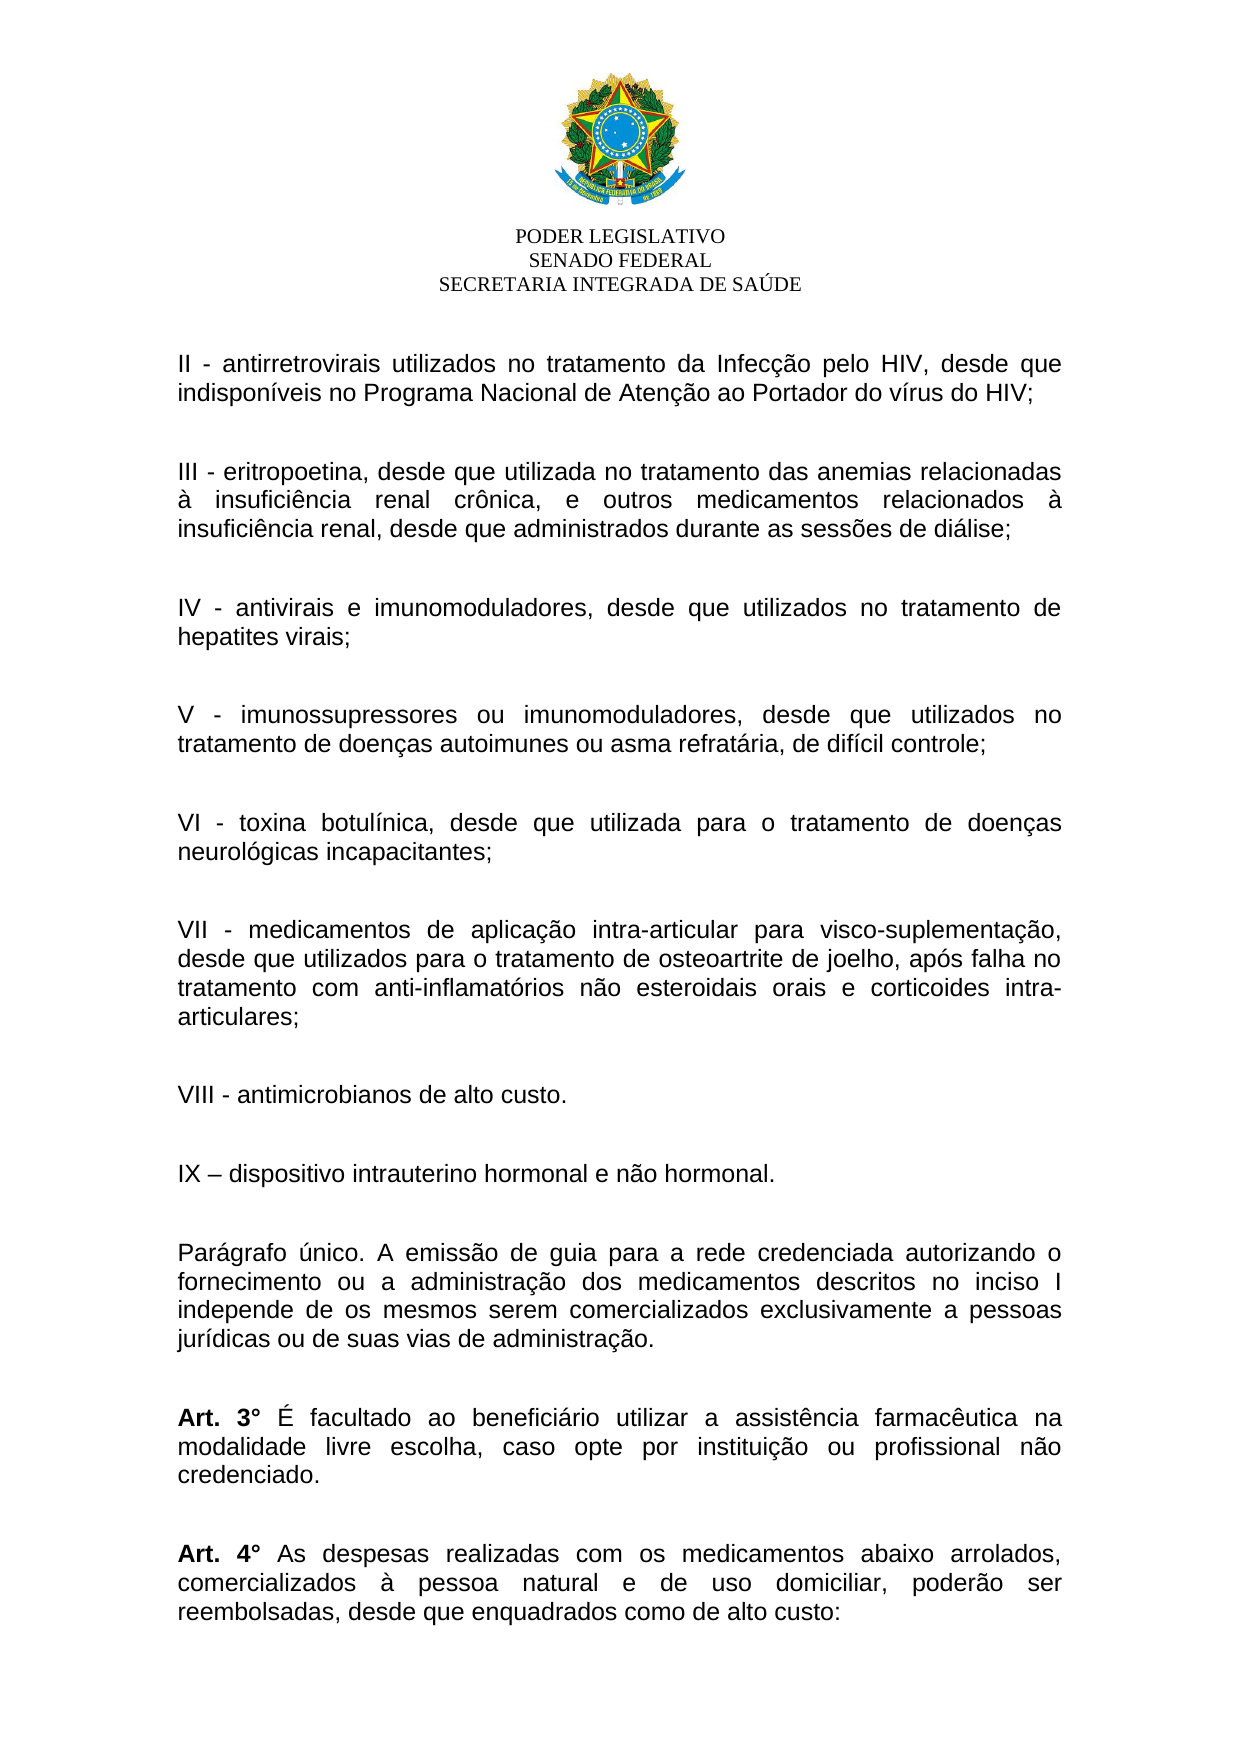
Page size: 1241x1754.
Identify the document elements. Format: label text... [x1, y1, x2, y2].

text Art. 3° É facultado ao beneficiário utilizar a assistência farmacêutica na modalidade livre escolha, caso opte por instituição ou profissional não credenciado. [177, 1403, 1063, 1489]
text V - imunossupressores ou imunomoduladores, desde que utilizados no tratamento de doenças autoimunes ou asma refratária, de difícil controle; [177, 700, 1063, 758]
text III - eritropoetina, desde que utilizada no tratamento das anemias relacionadas à insuficiência renal crônica, e outros medicamentos relacionados à insuficiência renal, desde que administrados durante as sessões de diálise; [177, 457, 1063, 543]
text VIII - antimicrobianos de alto custo. [177, 1080, 1063, 1109]
text VII - medicamentos de aplicação intra-articular para visco-suplementação, desde que utilizados para o tratamento de osteoartrite de joelho, após falha no tratamento com anti-inflamatórios não esteroidais orais e corticoides intra-articulares; [177, 915, 1063, 1030]
text VI - toxina botulínica, desde que utilizada para o tratamento de doenças neurológicas incapacitantes; [177, 808, 1063, 865]
text IV - antivirais e imunomoduladores, desde que utilizados no tratamento de hepatites virais; [177, 593, 1063, 650]
text Art. 4° As despesas realizadas com os medicamentos abaixo arrolados, comercializados à pessoa natural e de uso domiciliar, poderão ser reembolsadas, desde que enquadrados como de alto custo: [177, 1539, 1063, 1625]
text II - antirretrovirais utilizados no tratamento da Infecção pelo HIV, desde que indisponíveis no Programa Nacional de Atenção ao Portador do vírus do HIV; [177, 349, 1063, 407]
text Parágrafo único. A emissão de guia para a rede credenciada autorizando o fornecimento ou a administração dos medicamentos descritos no inciso I independe de os mesmos serem comercializados exclusivamente a pessoas jurídicas ou de suas vias de administração. [177, 1238, 1063, 1353]
text IX – dispositivo intrauterino hormonal e não hormonal. [177, 1159, 1063, 1188]
